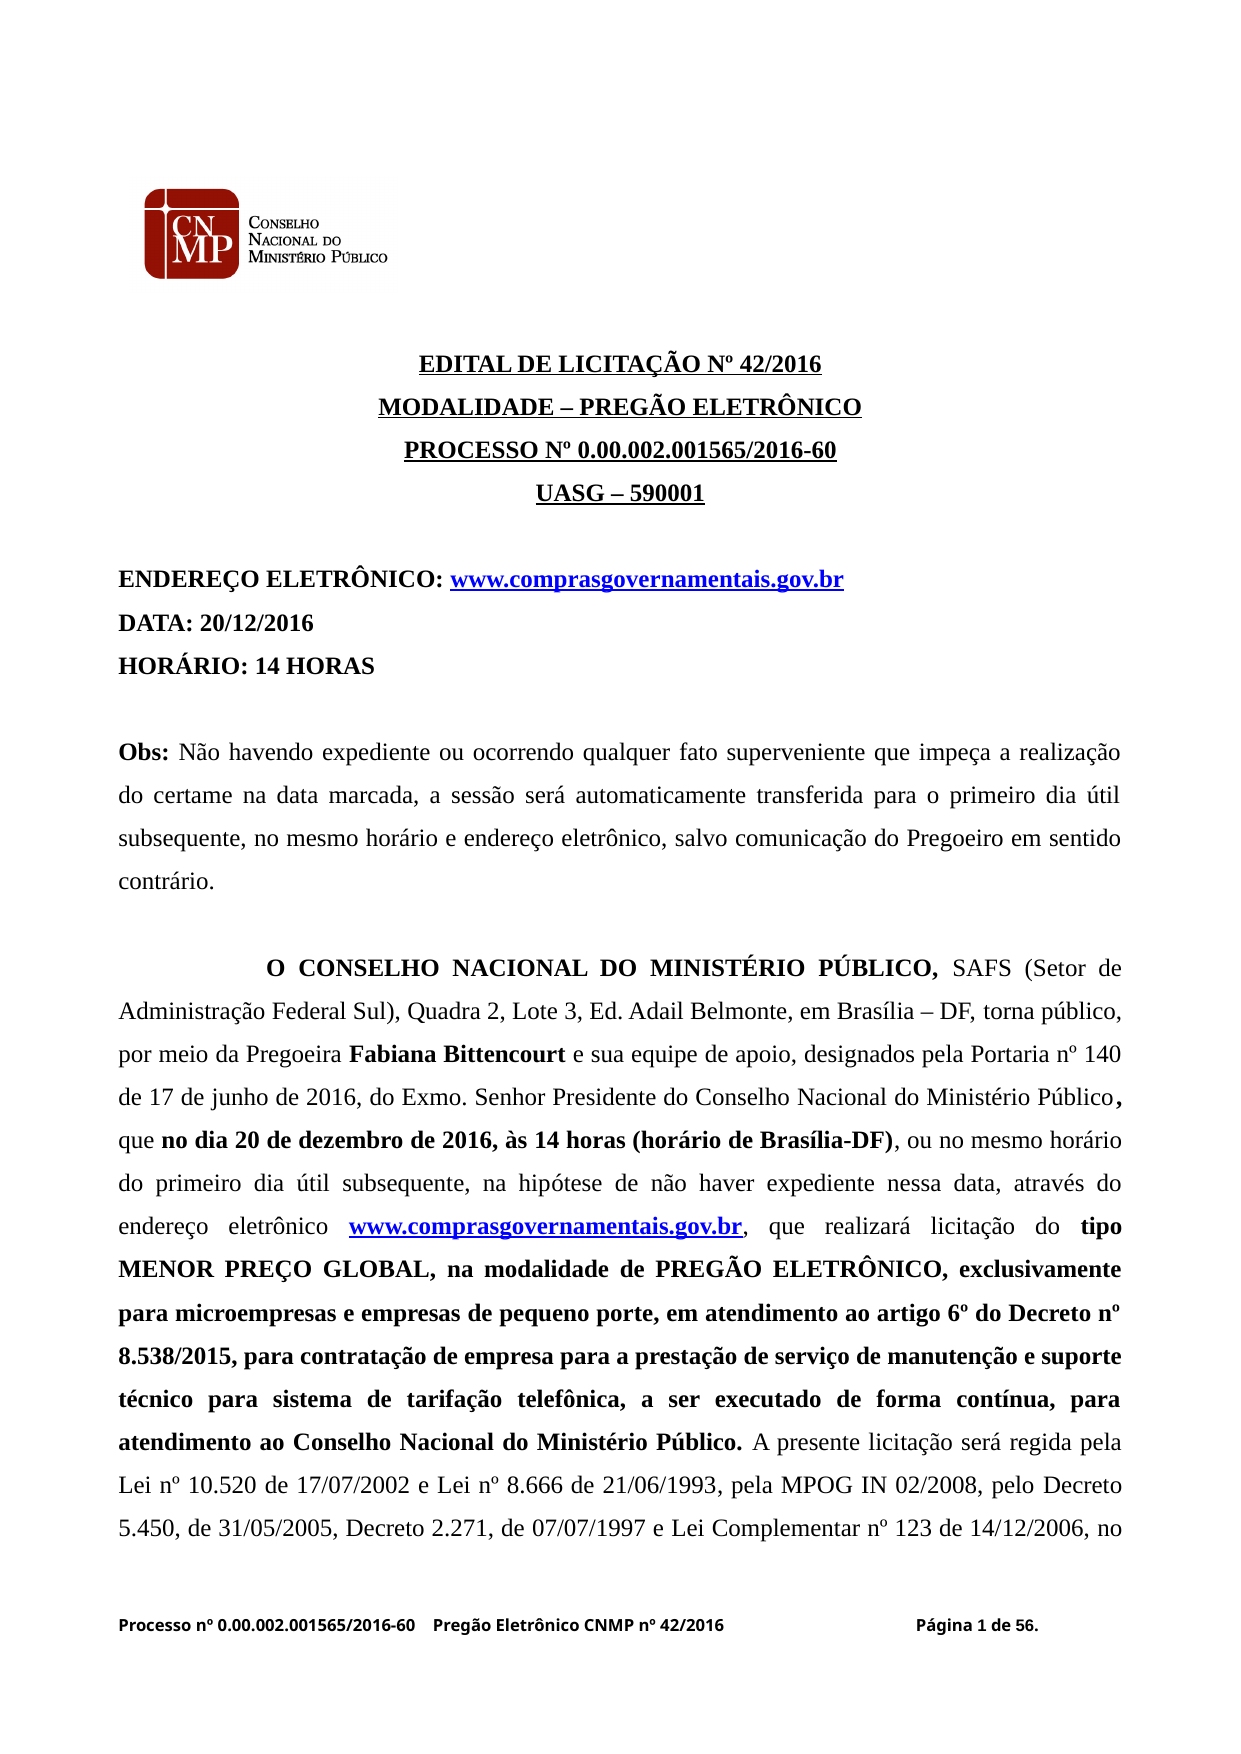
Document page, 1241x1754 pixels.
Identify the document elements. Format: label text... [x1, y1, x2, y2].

text ENDEREÇO ELETRÔNICO: www.comprasgovernamentais.gov.br [118, 564, 1122, 593]
text MODALIDADE – PREGÃO ELETRÔNICO [118, 392, 1122, 421]
text Obs: Não havendo expediente ou ocorrendo qualquer fato superveniente que impeça a realização do certame na data marcada, a sessão será automaticamente transferida para o primeiro dia útil subsequente, no mesmo horário e endereço eletrônico, salvo comunicação do Pregoeiro em sentido contrário. [118, 737, 1122, 895]
text DATA: 20/12/2016 [118, 608, 1122, 636]
text PROCESSO Nº 0.00.002.001565/2016-60 [118, 435, 1122, 464]
text UASG – 590001 [118, 478, 1122, 507]
text EDITAL DE LICITAÇÃO Nº 42/2016 [118, 349, 1122, 378]
text O CONSELHO NACIONAL DO MINISTÉRIO PÚBLICO, SAFS (Setor de Administração Federal Sul), Quadra 2, Lote 3, Ed. Adail Belmonte, em Brasília – DF, torna público, por meio da Pregoeira Fabiana Bittencourt e sua equipe de apoio, designados pela Portaria nº 140 de 17 de junho de 2016, do Exmo. Senhor Presidente do Conselho Nacional do Ministério Público, que no dia 20 de dezembro de 2016, às 14 horas (horário de Brasília-DF), ou no mesmo horário do primeiro dia útil subsequente, na hipótese de não haver expediente nessa data, através do endereço eletrônico www.comprasgovernamentais.gov.br, que realizará licitação do tipo MENOR PREÇO GLOBAL, na modalidade de PREGÃO ELETRÔNICO, exclusivamente para microempresas e empresas de pequeno porte, em atendimento ao artigo 6º do Decreto nº 8.538/2015, para contratação de empresa para a prestação de serviço de manutenção e suporte técnico para sistema de tarifação telefônica, a ser executado de forma contínua, para atendimento ao Conselho Nacional do Ministério Público. A presente licitação será regida pela Lei nº 10.520 de 17/07/2002 e Lei nº 8.666 de 21/06/1993, pela MPOG IN 02/2008, pelo Decreto 5.450, de 31/05/2005, Decreto 2.271, de 07/07/1997 e Lei Complementar nº 123 de 14/12/2006, no [118, 953, 1122, 1542]
picture [128, 175, 398, 293]
text HORÁRIO: 14 HORAS [118, 651, 1122, 679]
